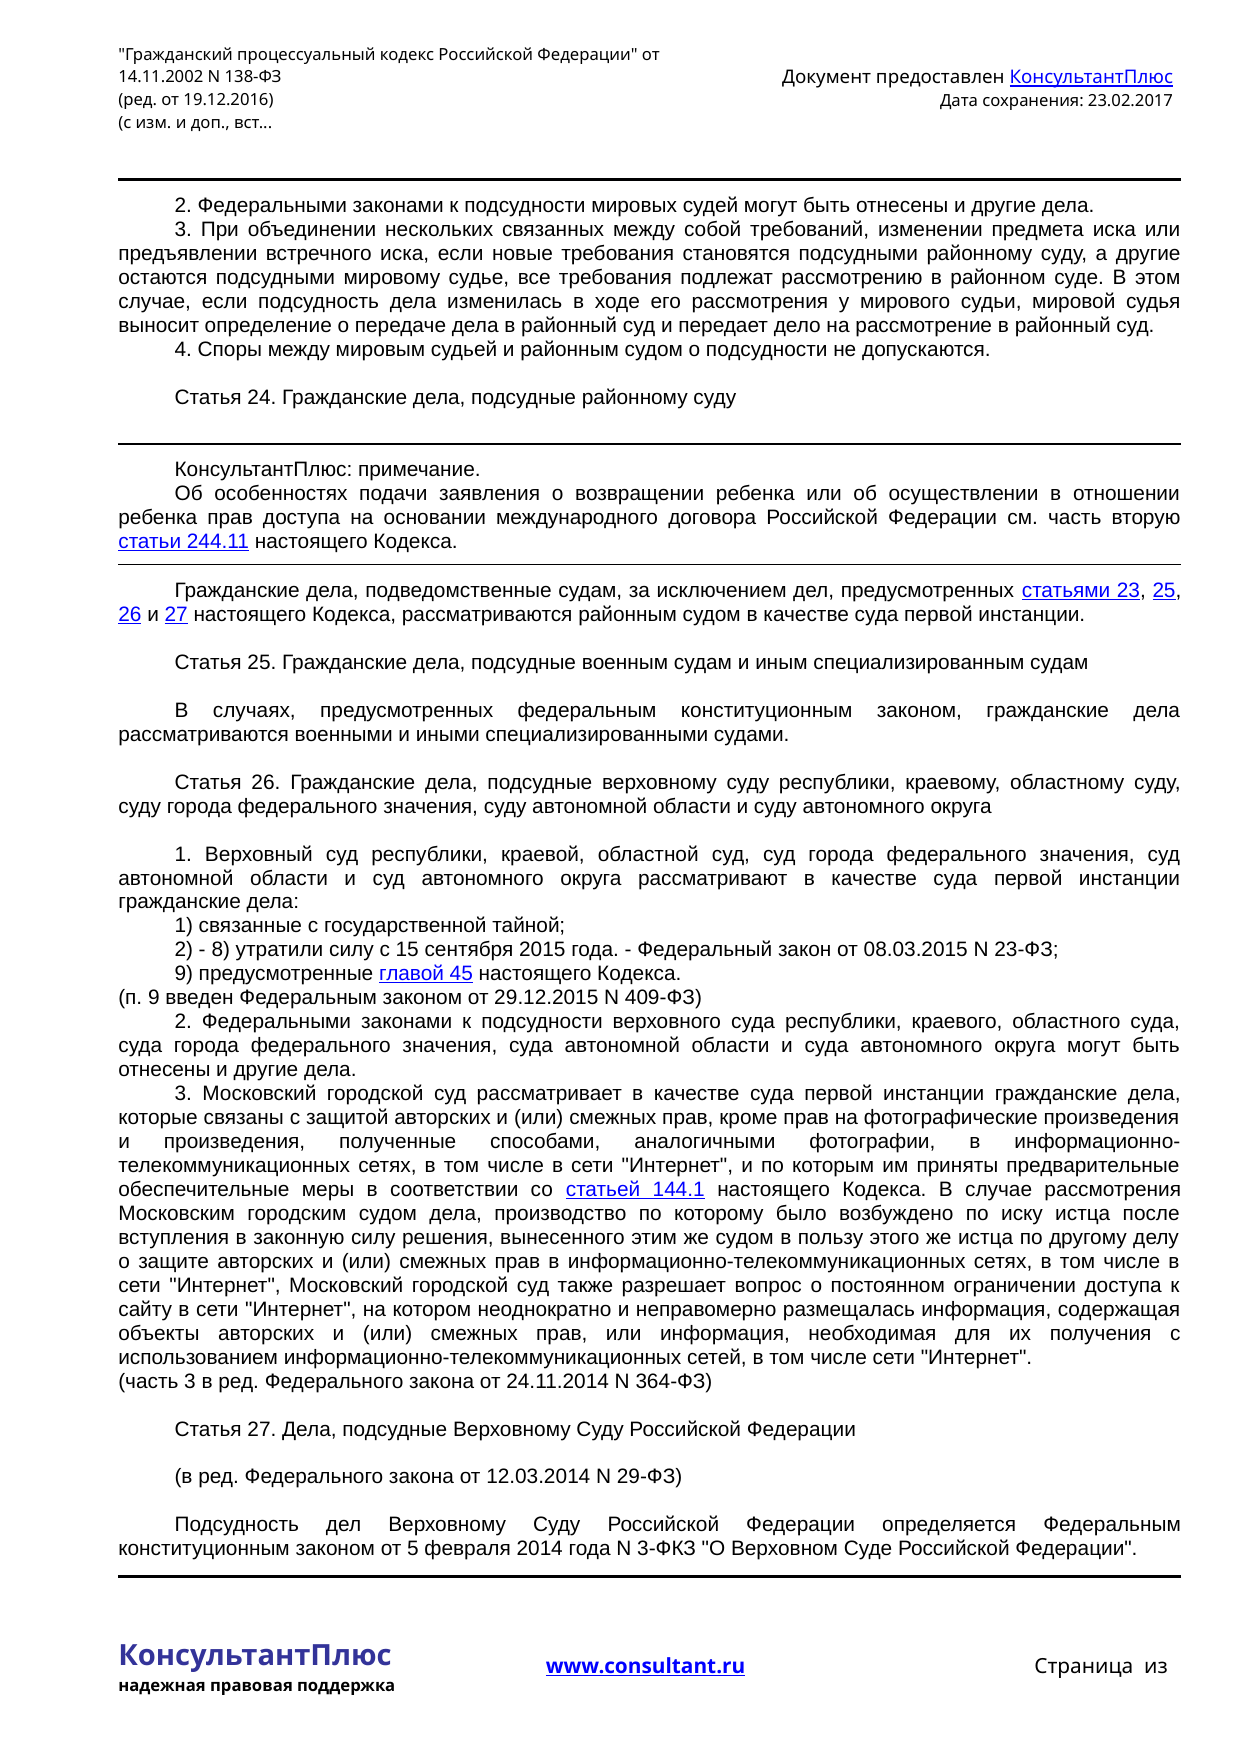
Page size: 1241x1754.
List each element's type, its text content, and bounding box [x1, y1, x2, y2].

text (часть 3 в ред. Федерального закона от 24.11.2014 N 364-ФЗ) [118, 1368, 1181, 1392]
text КонсультантПлюс: примечание. [118, 457, 1181, 481]
text 1) связанные с государственной тайной; [118, 913, 1181, 937]
subtitle Статья 27. Дела, подсудные Верховному Суду Российской Федерации [118, 1416, 1181, 1440]
text 2) - 8) утратили силу с 15 сентября 2015 года. - Федеральный закон от 08.03.2015 N 23-ФЗ; [118, 937, 1181, 961]
text 3. Московский городской суд рассматривает в качестве суда первой инстанции гражданские дела, которые связаны с защитой авторских и (или) смежных прав, кроме прав на фотографические произведения и произведения, полученные способами, аналогичными фотографии, в информационно-телекоммуникационных сетях, в том числе в сети "Интернет", и по которым им приняты предварительные обеспечительные меры в соответствии со статьей 144.1 настоящего Кодекса. В случае рассмотрения Московским городским судом дела, производство по которому было возбуждено по иску истца после вступления в законную силу решения, вынесенного этим же судом в пользу этого же истца по другому делу о защите авторских и (или) смежных прав в информационно-телекоммуникационных сетях, в том числе в сети "Интернет", Московский городской суд также разрешает вопрос о постоянном ограничении доступа к сайту в сети "Интернет", на котором неоднократно и неправомерно размещалась информация, содержащая объекты авторских и (или) смежных прав, или информация, необходимая для их получения с использованием информационно-телекоммуникационных сетей, в том числе сети "Интернет". [118, 1081, 1181, 1368]
text (п. 9 введен Федеральным законом от 29.12.2015 N 409-ФЗ) [118, 985, 1181, 1009]
text 2. Федеральными законами к подсудности мировых судей могут быть отнесены и другие дела. [118, 193, 1181, 217]
text В случаях, предусмотренных федеральным конституционным законом, гражданские дела рассматриваются военными и иными специализированными судами. [118, 698, 1181, 746]
subtitle Статья 24. Гражданские дела, подсудные районному суду [118, 384, 1181, 408]
text 2. Федеральными законами к подсудности верховного суда республики, краевого, областного суда, суда города федерального значения, суда автономной области и суда автономного округа могут быть отнесены и другие дела. [118, 1009, 1181, 1081]
text 9) предусмотренные главой 45 настоящего Кодекса. [118, 961, 1181, 985]
text Об особенностях подачи заявления о возвращении ребенка или об осуществлении в отношении ребенка прав доступа на основании международного договора Российской Федерации см. часть вторую статьи 244.11 настоящего Кодекса. [118, 481, 1181, 553]
text Подсудность дел Верховному Суду Российской Федерации определяется Федеральным конституционным законом от 5 февраля 2014 года N 3-ФКЗ "О Верховном Суде Российской Федерации". [118, 1512, 1181, 1560]
text 4. Споры между мировым судьей и районным судом о подсудности не допускаются. [118, 337, 1181, 361]
subtitle Статья 25. Гражданские дела, подсудные военным судам и иным специализированным судам [118, 650, 1181, 674]
text Гражданские дела, подведомственные судам, за исключением дел, предусмотренных статьями 23, 25, 26 и 27 настоящего Кодекса, рассматриваются районным судом в качестве суда первой инстанции. [118, 578, 1181, 626]
text 1. Верховный суд республики, краевой, областной суд, суд города федерального значения, суд автономной области и суд автономного округа рассматривают в качестве суда первой инстанции гражданские дела: [118, 841, 1181, 913]
subtitle Статья 26. Гражданские дела, подсудные верховному суду республики, краевому, областному суду, суду города федерального значения, суду автономной области и суду автономного округа [118, 769, 1181, 817]
text 3. При объединении нескольких связанных между собой требований, изменении предмета иска или предъявлении встречного иска, если новые требования становятся подсудными районному суду, а другие остаются подсудными мировому судье, все требования подлежат рассмотрению в районном суде. В этом случае, если подсудность дела изменилась в ходе его рассмотрения у мирового судьи, мировой судья выносит определение о передаче дела в районный суд и передает дело на рассмотрение в районный суд. [118, 217, 1181, 337]
text (в ред. Федерального закона от 12.03.2014 N 29-ФЗ) [118, 1464, 1181, 1488]
